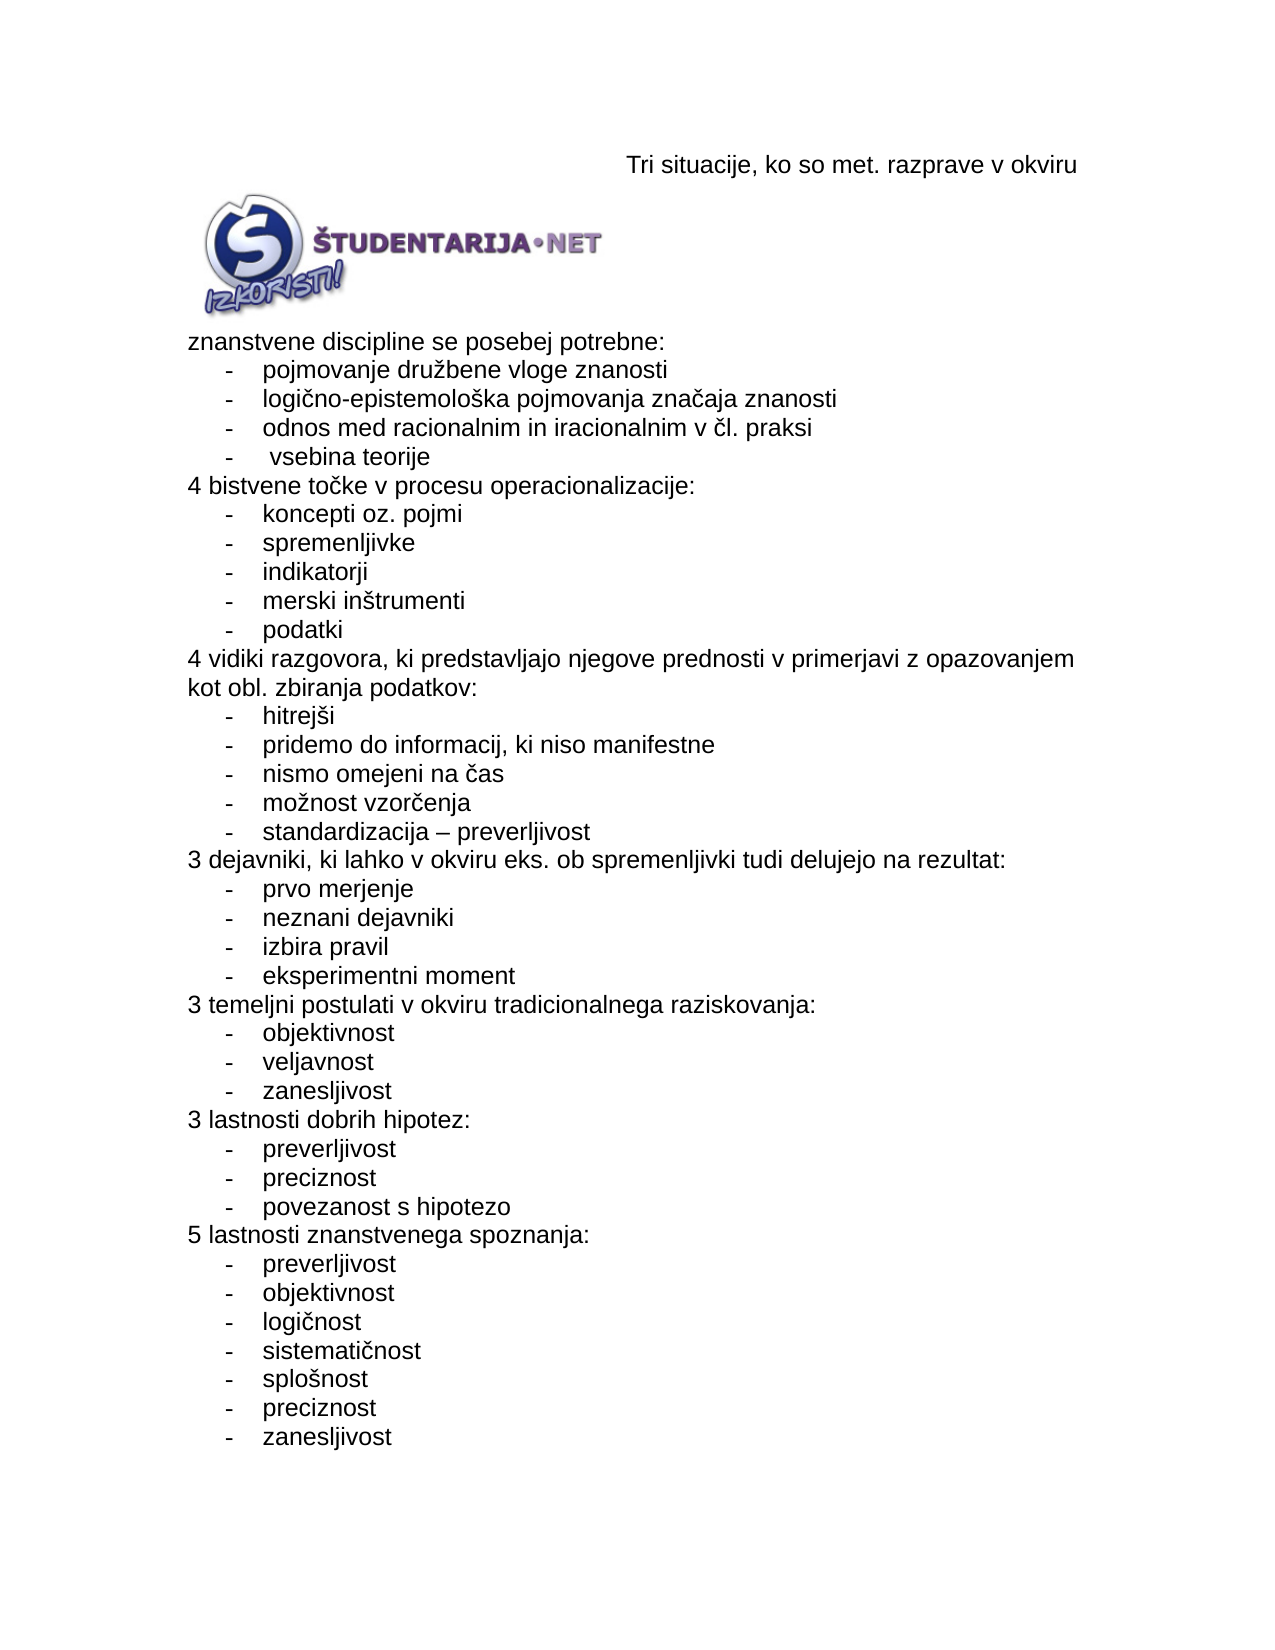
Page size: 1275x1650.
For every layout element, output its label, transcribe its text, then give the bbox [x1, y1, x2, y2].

list povezanost s hipotezo [225, 1191, 1087, 1220]
text 4 bistvene točke v procesu operacionalizacije: [187, 471, 1087, 499]
list zanesljivost [225, 1076, 1087, 1105]
text 5 lastnosti znanstvenega spoznanja: [187, 1220, 1087, 1249]
list prvo merjenje [225, 874, 1087, 903]
list možnost vzorčenja [225, 788, 1087, 817]
list podatki [225, 615, 1087, 644]
text 3 dejavniki, ki lahko v okviru eks. ob spremenljivki tudi delujejo na rezultat: [187, 846, 1087, 874]
picture [187, 173, 626, 327]
list pridemo do informacij, ki niso manifestne [225, 730, 1087, 759]
text 3 temeljni postulati v okviru tradicionalnega raziskovanja: [187, 990, 1087, 1018]
list vsebina teorije [225, 442, 1087, 471]
text 3 lastnosti dobrih hipotez: [187, 1105, 1087, 1134]
text 4 vidiki razgovora, ki predstavljajo njegove prednosti v primerjavi z opazovanjem kot obl. zbiranja podatkov: [187, 644, 1087, 701]
list spremenljivke [225, 528, 1087, 557]
list sistematičnost [225, 1336, 1087, 1364]
list preverljivost [225, 1249, 1087, 1278]
list logičnost [225, 1307, 1087, 1336]
list preciznost [225, 1163, 1087, 1191]
list eksperimentni moment [225, 961, 1087, 990]
list preverljivost [225, 1134, 1087, 1163]
list hitrejši [225, 701, 1087, 730]
list veljavnost [225, 1047, 1087, 1076]
list koncepti oz. pojmi [225, 499, 1087, 528]
list splošnost [225, 1364, 1087, 1393]
list neznani dejavniki [225, 903, 1087, 932]
list objektivnost [225, 1018, 1087, 1047]
list zanesljivost [225, 1422, 1087, 1451]
list logično-epistemološka pojmovanja značaja znanosti [225, 384, 1087, 413]
list izbira pravil [225, 932, 1087, 961]
list odnos med racionalnim in iracionalnim v čl. praksi [225, 413, 1087, 442]
list nismo omejeni na čas [225, 759, 1087, 788]
text Tri situacije, ko so met. razprave v okviru znanstvene discipline se posebej potrebne: [187, 150, 1087, 355]
list objektivnost [225, 1278, 1087, 1307]
list pojmovanje družbene vloge znanosti [225, 355, 1087, 384]
list merski inštrumenti [225, 586, 1087, 615]
list preciznost [225, 1393, 1087, 1422]
list standardizacija – preverljivost [225, 817, 1087, 846]
list indikatorji [225, 557, 1087, 586]
